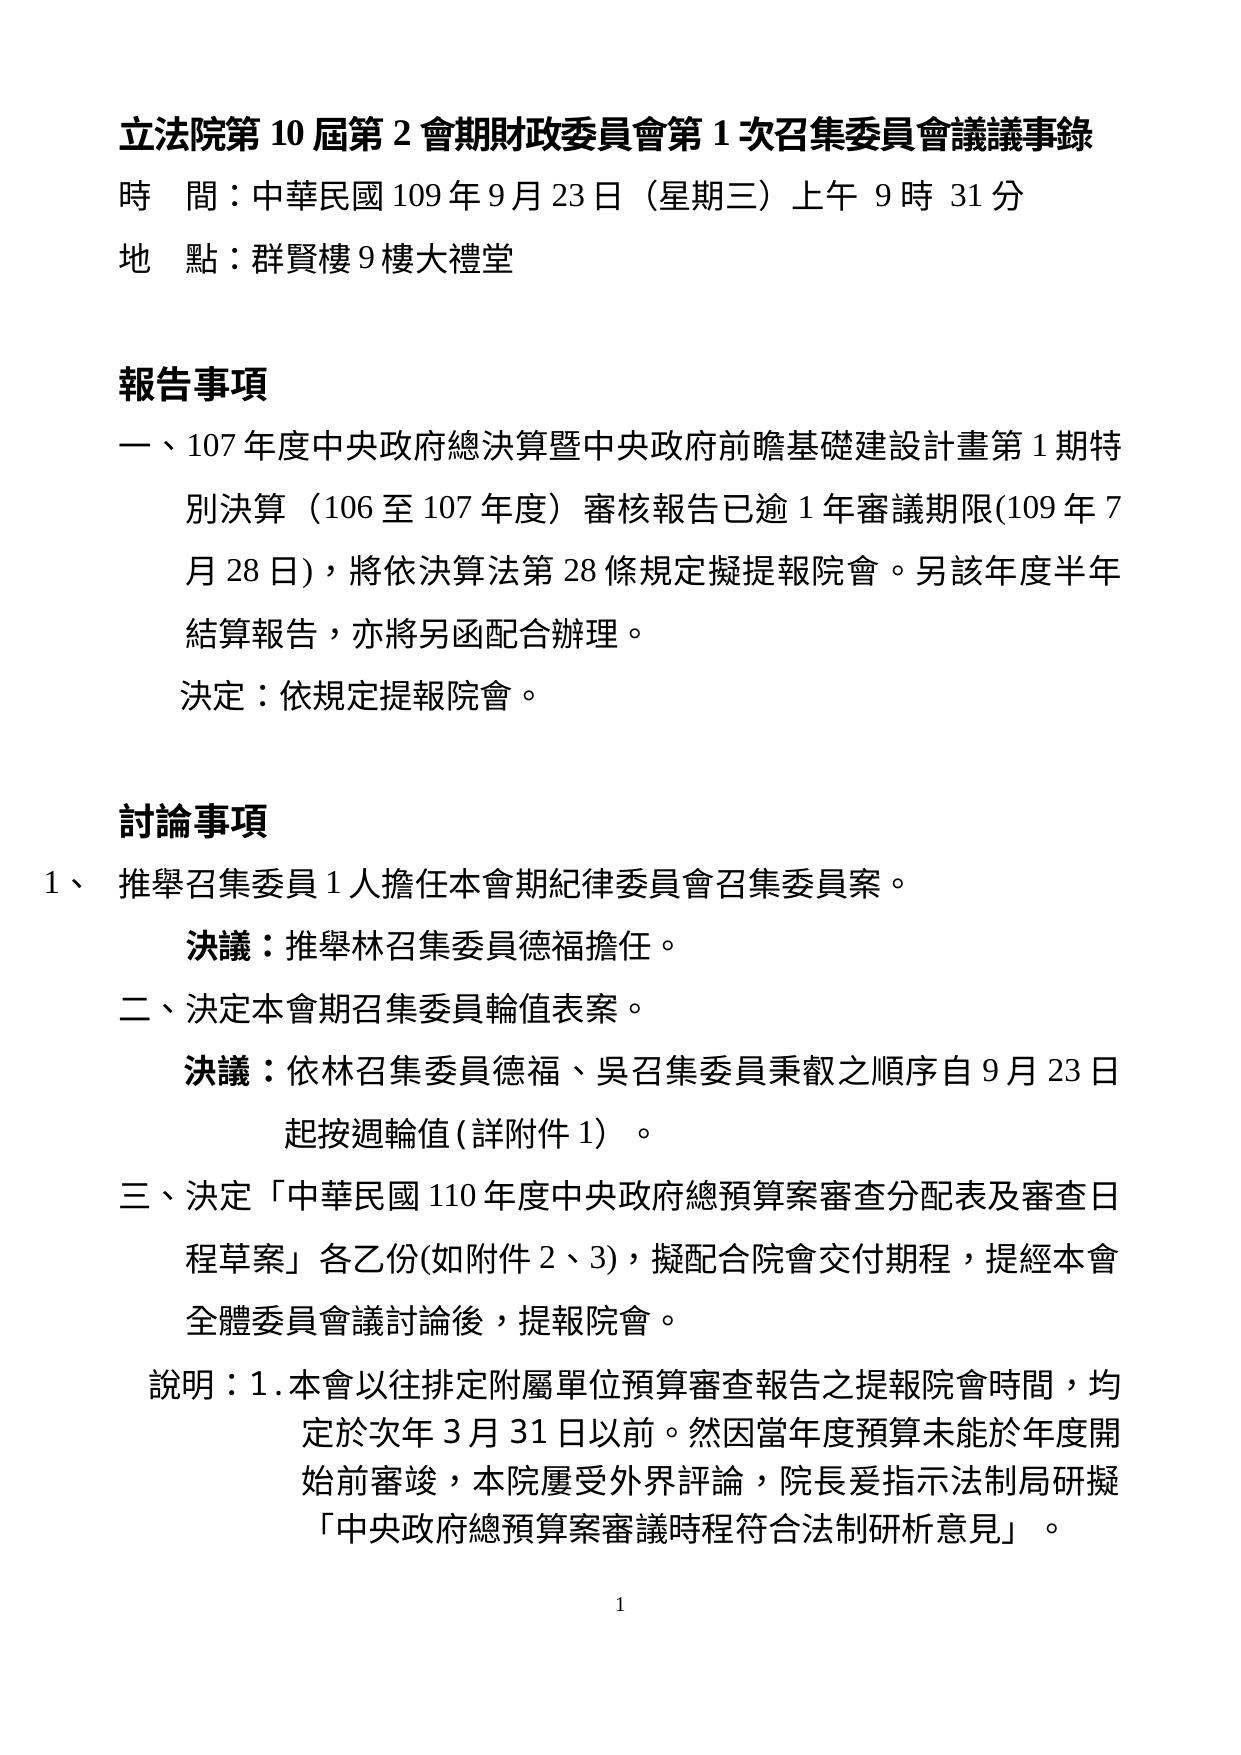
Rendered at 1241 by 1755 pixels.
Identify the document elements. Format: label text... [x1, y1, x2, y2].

text 時 間：中華民國109年9月23日（星期三）上午 9 時 31 分 [118, 153, 1122, 215]
text 立法院第10屆第2會期財政委員會第1次召集委員會議議事錄 [118, 90, 1122, 153]
text 二、決定本會期召集委員輪值表案。 [118, 965, 1122, 1028]
text 地 點：群賢樓9樓大禮堂 [118, 215, 1122, 278]
text 決議：依林召集委員德福、吳召集委員秉叡之順序自9月23日起按週輪值(詳附件1）。 [183, 1028, 1122, 1153]
text 說明：1.本會以往排定附屬單位預算審查報告之提報院會時間，均定於次年3月31日以前。然因當年度預算未能於年度開始前審竣，本院屢受外界評論，院長爰指示法制局研擬「中央政府總預算案審議時程符合法制研析意見」。 [117, 1359, 1122, 1551]
text 討論事項 [118, 778, 1122, 840]
text 報告事項 [118, 340, 1122, 403]
text 一、107年度中央政府總決算暨中央政府前瞻基礎建設計畫第1期特別決算（106至107年度）審核報告已逾1年審議期限(109年7月28日)，將依決算法第28條規定擬提報院會。另該年度半年結算報告，亦將另函配合辦理。 [118, 403, 1122, 653]
text 決議：推舉林召集委員德福擔任。 [118, 903, 1122, 965]
text 三、決定「中華民國110年度中央政府總預算案審查分配表及審查日程草案」各乙份(如附件2、3)，擬配合院會交付期程，提經本會全體委員會議討論後，提報院會。 [118, 1153, 1122, 1340]
list 推舉召集委員1人擔任本會期紀律委員會召集委員案。 [43, 840, 1122, 903]
text 決定：依規定提報院會。 [179, 653, 1122, 715]
